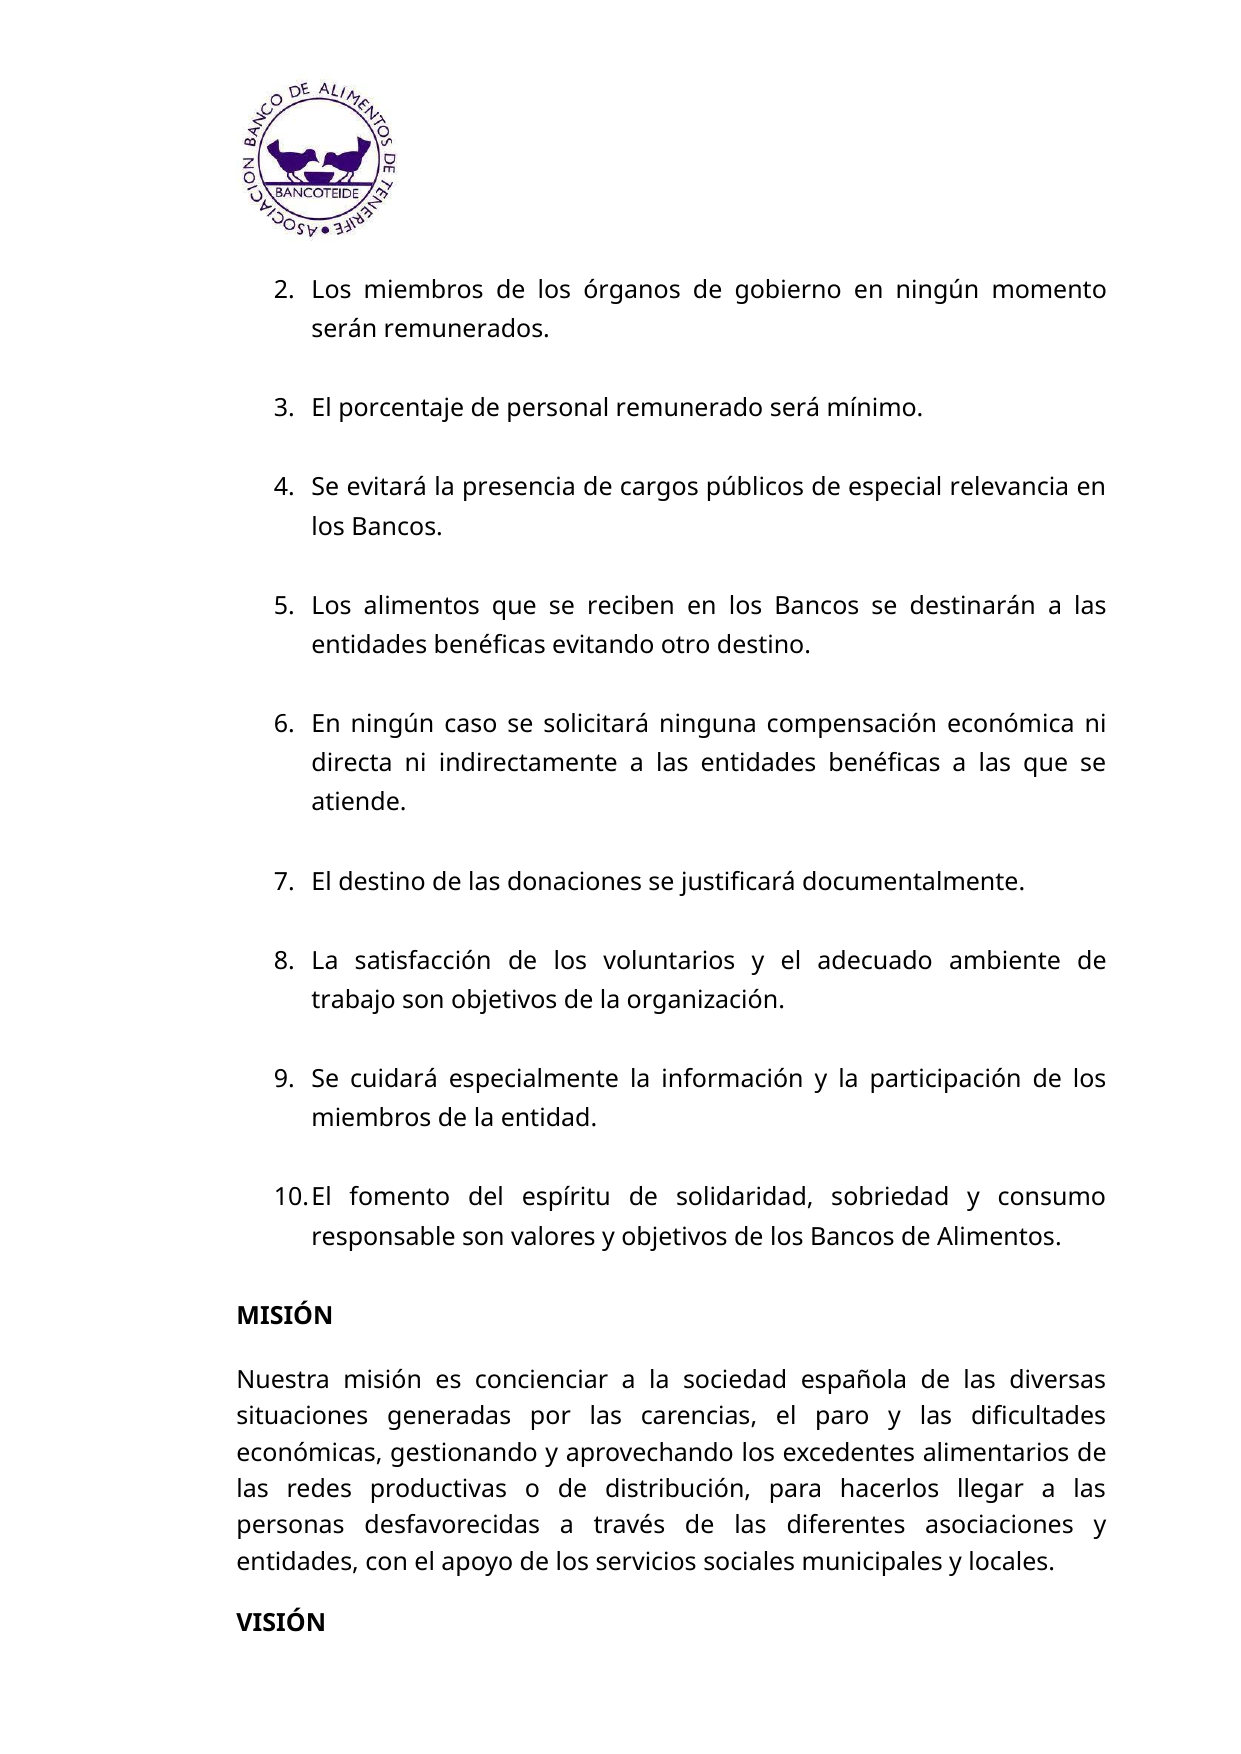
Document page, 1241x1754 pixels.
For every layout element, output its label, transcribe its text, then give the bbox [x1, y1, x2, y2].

list El destino de las donaciones se justificará documentalmente. [274, 863, 1107, 897]
text VISIÓN [236, 1605, 1107, 1639]
list En ningún caso se solicitará ninguna compensación económica ni directa ni indirectamente a las entidades benéficas a las que se atiende. [274, 706, 1107, 818]
list El porcentaje de personal remunerado será mínimo. [274, 390, 1107, 424]
list Los alimentos que se reciben en los Bancos se destinarán a las entidades benéficas evitando otro destino. [274, 587, 1107, 661]
list Se evitará la presencia de cargos públicos de especial relevancia en los Bancos. [274, 469, 1107, 542]
list Los miembros de los órganos de gobierno en ningún momento serán remunerados. [274, 272, 1107, 345]
list Se cuidará especialmente la información y la participación de los miembros de la entidad. [274, 1061, 1107, 1134]
text Nuestra misión es concienciar a la sociedad española de las diversas situaciones generadas por las carencias, el paro y las dificultades económicas, gestionando y aprovechando los excedentes alimentarios de las redes productivas o de distribución, para hacerlos llegar a las personas desfavorecidas a través de las diferentes asociaciones y entidades, con el apoyo de los servicios sociales municipales y locales. [236, 1362, 1107, 1577]
list El fomento del espíritu de solidaridad, sobriedad y consumo responsable son valores y objetivos de los Bancos de Alimentos. [274, 1179, 1107, 1252]
text MISIÓN [236, 1297, 1107, 1331]
list La satisfacción de los voluntarios y el adecuado ambiente de trabajo son objetivos de la organización. [274, 942, 1107, 1016]
